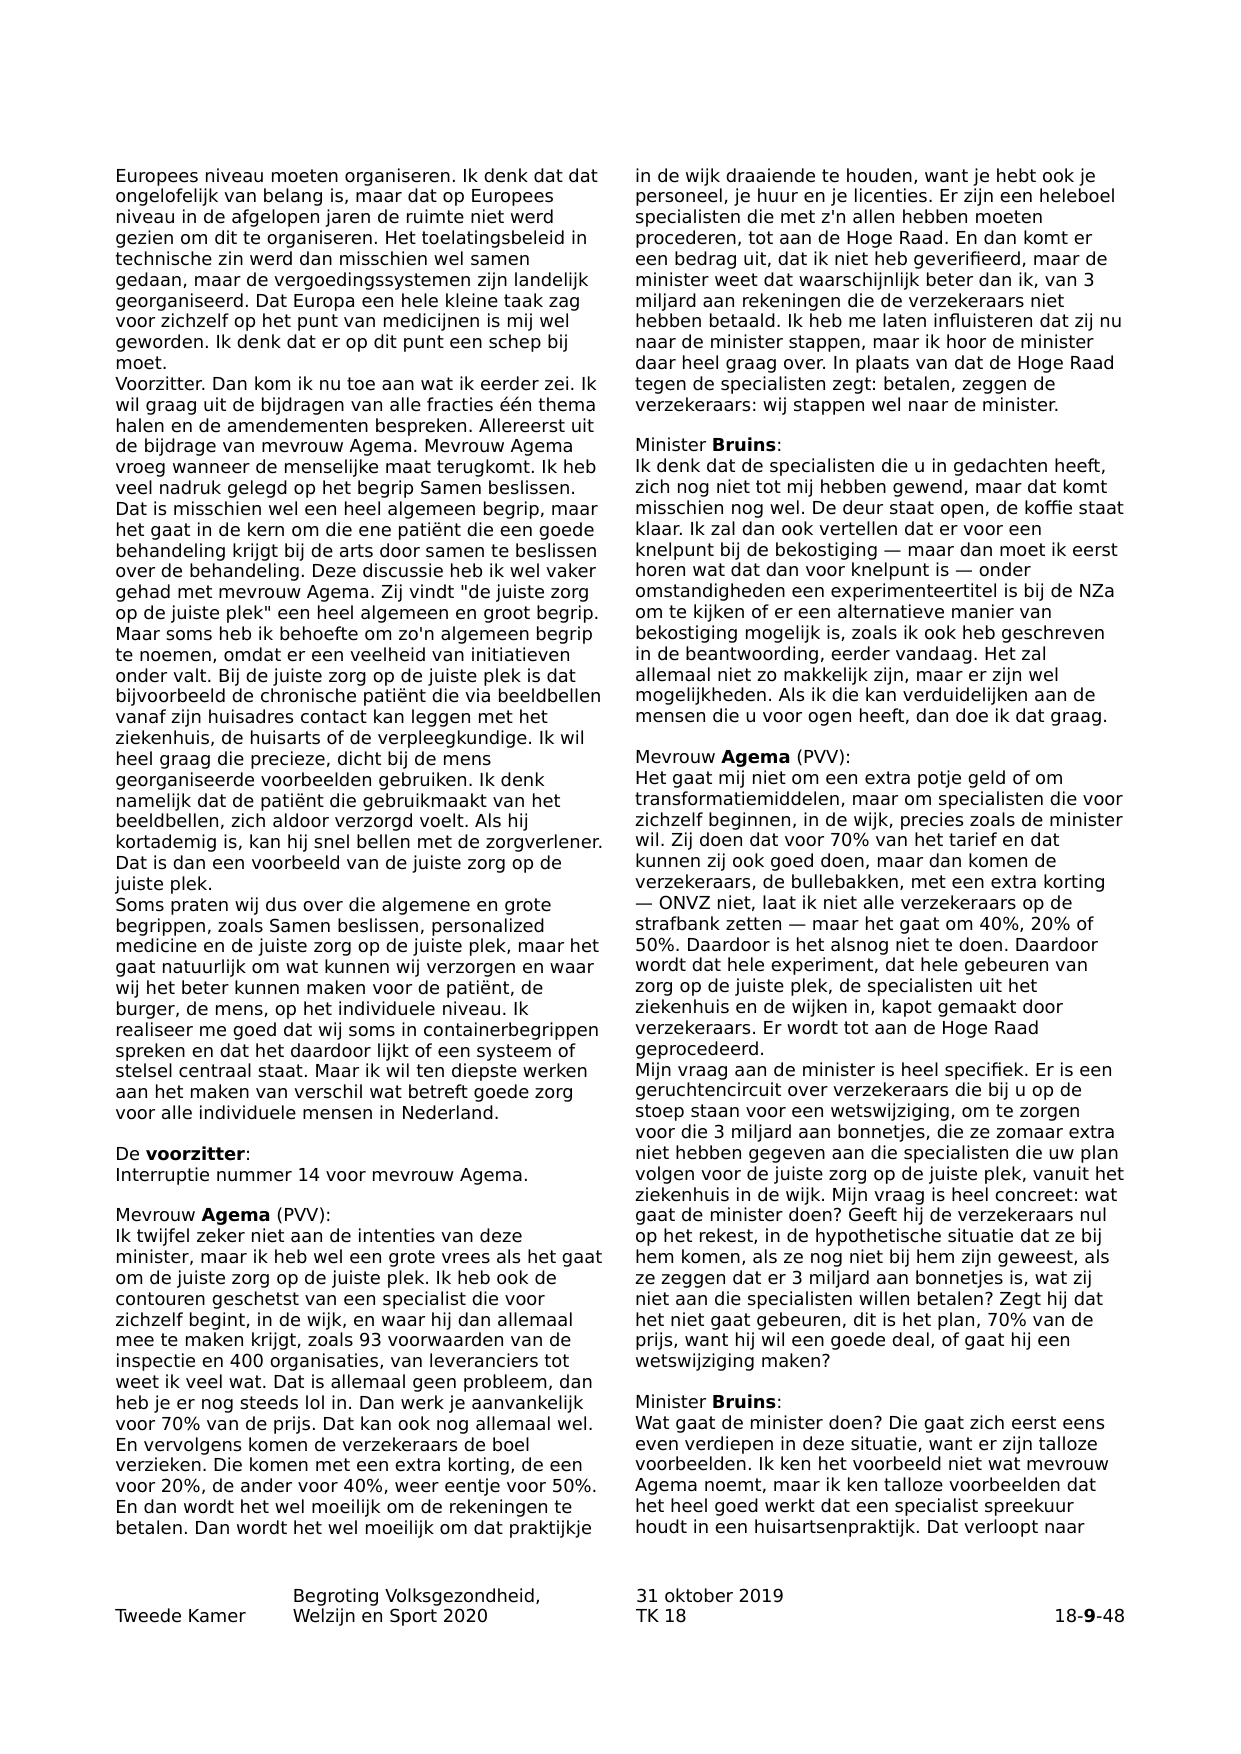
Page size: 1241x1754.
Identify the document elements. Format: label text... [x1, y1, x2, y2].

text Mijn vraag aan de minister is heel specifiek. Er is een geruchtencircuit over verzekeraars die bij u op de stoep staan voor een wetswijziging, om te zorgen voor die 3 miljard aan bonnetjes, die ze zomaar extra niet hebben gegeven aan die specialisten die uw plan volgen voor de juiste zorg op de juiste plek, vanuit het ziekenhuis in de wijk. Mijn vraag is heel concreet: wat gaat de minister doen? Geeft hij de verzekeraars nul op het rekest, in de hypothetische situatie dat ze bij hem komen, als ze nog niet bij hem zijn geweest, als ze zeggen dat er 3 miljard aan bonnetjes is, wat zij niet aan die specialisten willen betalen? Zegt hij dat het niet gaat gebeuren, dit is het plan, 70% van de prijs, want hij wil een goede deal, of gaat hij een wetswijziging maken? [635, 1059, 1125, 1372]
text Mevrouw Agema (PVV): [115, 1205, 605, 1226]
text in de wijk draaiende te houden, want je hebt ook je personeel, je huur en je licenties. Er zijn een heleboel specialisten die met z'n allen hebben moeten procederen, tot aan de Hoge Raad. En dan komt er een bedrag uit, dat ik niet heb geverifieerd, maar de minister weet dat waarschijnlijk beter dan ik, van 3 miljard aan rekeningen die de verzekeraars niet hebben betaald. Ik heb me laten influisteren dat zij nu naar de minister stappen, maar ik hoor de minister daar heel graag over. In plaats van dat de Hoge Raad tegen de specialisten zegt: betalen, zeggen de verzekeraars: wij stappen wel naar de minister. [635, 165, 1125, 415]
text Voorzitter. Dan kom ik nu toe aan wat ik eerder zei. Ik wil graag uit de bijdragen van alle fracties één thema halen en de amendementen bespreken. Allereerst uit de bijdrage van mevrouw Agema. Mevrouw Agema vroeg wanneer de menselijke maat terugkomt. Ik heb veel nadruk gelegd op het begrip Samen beslissen. Dat is misschien wel een heel algemeen begrip, maar het gaat in de kern om die ene patiënt die een goede behandeling krijgt bij de arts door samen te beslissen over de behandeling. Deze discussie heb ik wel vaker gehad met mevrouw Agema. Zij vindt "de juiste zorg op de juiste plek" een heel algemeen en groot begrip. Maar soms heb ik behoefte om zo'n algemeen begrip te noemen, omdat er een veelheid van initiatieven onder valt. Bij de juiste zorg op de juiste plek is dat bijvoorbeeld de chronische patiënt die via beeldbellen vanaf zijn huisadres contact kan leggen met het ziekenhuis, de huisarts of de verpleegkundige. Ik wil heel graag die precieze, dicht bij de mens georganiseerde voorbeelden gebruiken. Ik denk namelijk dat de patiënt die gebruikmaakt van het beeldbellen, zich aldoor verzorgd voelt. Als hij kortademig is, kan hij snel bellen met de zorgverlener. Dat is dan een voorbeeld van de juiste zorg op de juiste plek. [115, 374, 605, 894]
text Ik denk dat de specialisten die u in gedachten heeft, zich nog niet tot mij hebben gewend, maar dat komt misschien nog wel. De deur staat open, de koffie staat klaar. Ik zal dan ook vertellen dat er voor een knelpunt bij de bekostiging — maar dan moet ik eerst horen wat dat dan voor knelpunt is — onder omstandigheden een experimenteertitel is bij de NZa om te kijken of er een alternatieve manier van bekostiging mogelijk is, zoals ik ook heb geschreven in de beantwoording, eerder vandaag. Het zal allemaal niet zo makkelijk zijn, maar er zijn wel mogelijkheden. Als ik die kan verduidelijken aan de mensen die u voor ogen heeft, dan doe ik dat graag. [635, 456, 1125, 727]
text Soms praten wij dus over die algemene en grote begrippen, zoals Samen beslissen, personalized medicine en de juiste zorg op de juiste plek, maar het gaat natuurlijk om wat kunnen wij verzorgen en waar wij het beter kunnen maken voor de patiënt, de burger, de mens, op het individuele niveau. Ik realiseer me goed dat wij soms in containerbegrippen spreken en dat het daardoor lijkt of een systeem of stelsel centraal staat. Maar ik wil ten diepste werken aan het maken van verschil wat betreft goede zorg voor alle individuele mensen in Nederland. [115, 894, 605, 1124]
text Wat gaat de minister doen? Die gaat zich eerst eens even verdiepen in deze situatie, want er zijn talloze voorbeelden. Ik ken het voorbeeld niet wat mevrouw Agema noemt, maar ik ken talloze voorbeelden dat het heel goed werkt dat een specialist spreekuur houdt in een huisartsenpraktijk. Dat verloopt naar [635, 1412, 1125, 1537]
text De voorzitter: [115, 1144, 605, 1164]
text Het gaat mij niet om een extra potje geld of om transformatiemiddelen, maar om specialisten die voor zichzelf beginnen, in de wijk, precies zoals de minister wil. Zij doen dat voor 70% van het tarief en dat kunnen zij ook goed doen, maar dan komen de verzekeraars, de bullebakken, met een extra korting — ONVZ niet, laat ik niet alle verzekeraars op de strafbank zetten — maar het gaat om 40%, 20% of 50%. Daardoor is het alsnog niet te doen. Daardoor wordt dat hele experiment, dat hele gebeuren van zorg op de juiste plek, de specialisten uit het ziekenhuis en de wijken in, kapot gemaakt door verzekeraars. Er wordt tot aan de Hoge Raad geprocedeerd. [635, 768, 1125, 1059]
text Mevrouw Agema (PVV): [635, 747, 1125, 768]
text Interruptie nummer 14 voor mevrouw Agema. [115, 1164, 605, 1185]
text Ik twijfel zeker niet aan de intenties van deze minister, maar ik heb wel een grote vrees als het gaat om de juiste zorg op de juiste plek. Ik heb ook de contouren geschetst van een specialist die voor zichzelf begint, in de wijk, en waar hij dan allemaal mee te maken krijgt, zoals 93 voorwaarden van de inspectie en 400 organisaties, van leveranciers tot weet ik veel wat. Dat is allemaal geen probleem, dan heb je er nog steeds lol in. Dan werk je aanvankelijk voor 70% van de prijs. Dat kan ook nog allemaal wel. En vervolgens komen de verzekeraars de boel verzieken. Die komen met een extra korting, de een voor 20%, de ander voor 40%, weer eentje voor 50%. En dan wordt het wel moeilijk om de rekeningen te betalen. Dan wordt het wel moeilijk om dat praktijkje [115, 1226, 605, 1538]
text Minister Bruins: [635, 435, 1125, 456]
text Minister Bruins: [635, 1392, 1125, 1412]
text Europees niveau moeten organiseren. Ik denk dat dat ongelofelijk van belang is, maar dat op Europees niveau in de afgelopen jaren de ruimte niet werd gezien om dit te organiseren. Het toelatingsbeleid in technische zin werd dan misschien wel samen gedaan, maar de vergoedingssystemen zijn landelijk georganiseerd. Dat Europa een hele kleine taak zag voor zichzelf op het punt van medicijnen is mij wel geworden. Ik denk dat er op dit punt een schep bij moet. [115, 165, 605, 374]
